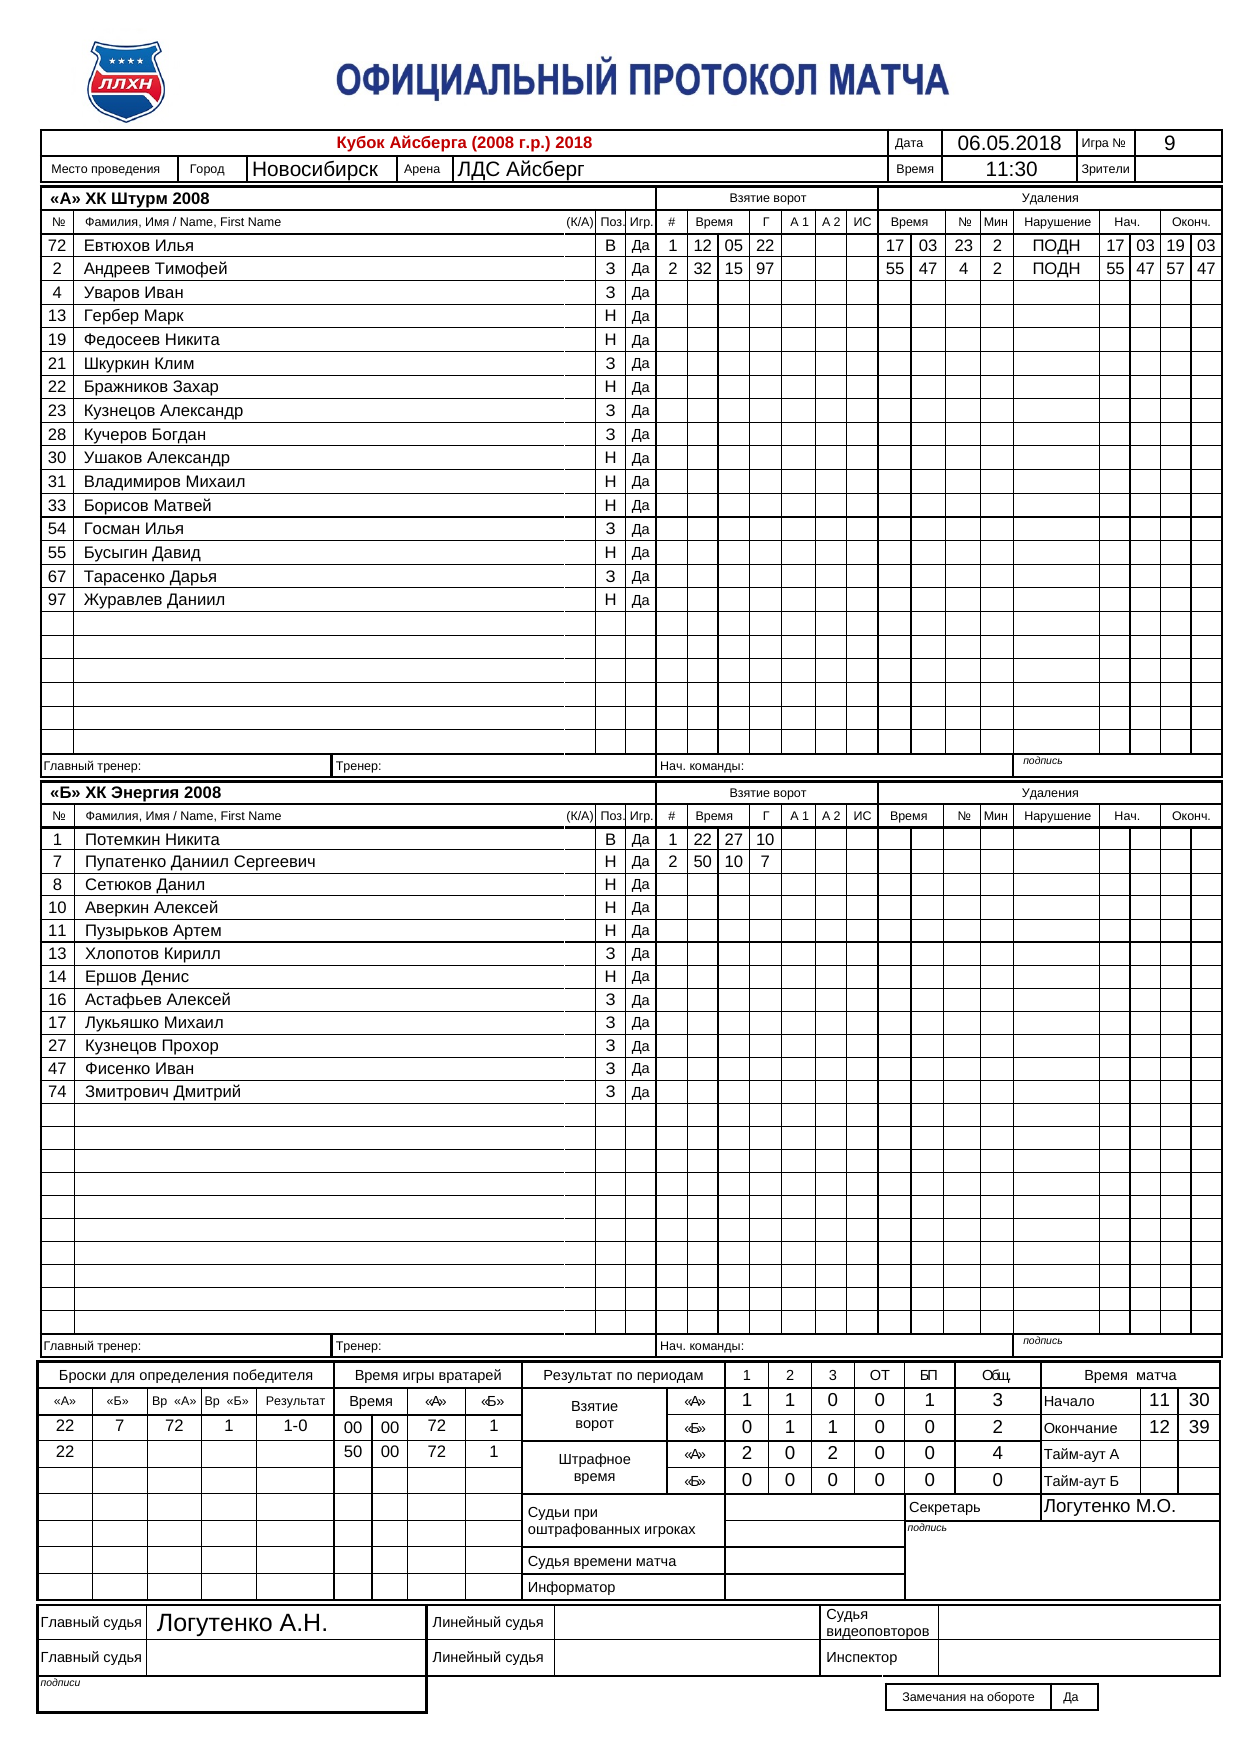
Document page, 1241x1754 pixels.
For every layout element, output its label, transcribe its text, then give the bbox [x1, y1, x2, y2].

table_cell [816, 1196, 846, 1218]
table_cell 1 [466, 1416, 521, 1440]
table_cell [1161, 943, 1190, 964]
table_cell [981, 352, 1013, 374]
table_cell 97 [42, 588, 73, 611]
table_cell 22 [688, 829, 717, 849]
table_cell [879, 1127, 910, 1149]
table_cell [1100, 966, 1129, 987]
table_cell Информатор [523, 1575, 724, 1599]
table_cell Поз. [596, 805, 625, 826]
table_cell «Б» [668, 1468, 724, 1493]
table_cell [1161, 1035, 1190, 1057]
table_cell [565, 874, 595, 895]
table_cell [782, 565, 815, 587]
table_cell 8 [42, 874, 74, 895]
table_cell [657, 470, 687, 493]
table_cell [944, 874, 980, 895]
table_cell 13 [42, 305, 73, 327]
table_cell [782, 305, 815, 327]
table_cell 67 [42, 565, 73, 587]
table_cell [688, 659, 717, 682]
table_cell [847, 829, 877, 849]
table_cell [847, 896, 877, 918]
table_cell [750, 683, 781, 706]
table_cell [75, 1311, 564, 1333]
table_cell [981, 829, 1013, 849]
table_cell [42, 1311, 74, 1333]
table_cell [1192, 966, 1221, 987]
table_cell [912, 1311, 943, 1333]
table_cell [1141, 1468, 1177, 1493]
table_cell [782, 659, 815, 682]
table_cell Ершов Денис [75, 966, 564, 987]
table_cell Да [626, 896, 655, 918]
table_cell [657, 1127, 687, 1149]
table_cell [816, 829, 846, 849]
table_cell [1014, 305, 1099, 327]
table_cell Тайм-аут А [1042, 1441, 1140, 1467]
table_cell [466, 1494, 521, 1520]
table_cell Город [179, 157, 246, 181]
table_cell 72 [42, 235, 73, 256]
table_cell [944, 1219, 980, 1241]
table_cell 47 [42, 1058, 74, 1079]
table_cell Да [626, 446, 655, 469]
table_cell ИС [847, 805, 877, 826]
table_cell [1014, 565, 1099, 587]
table_cell Лукьяшко Михаил [75, 1012, 564, 1033]
table_cell [1192, 376, 1221, 398]
table_cell [782, 1081, 815, 1103]
table_cell [981, 920, 1013, 941]
table_cell [565, 1058, 595, 1079]
table_cell 4 [946, 257, 980, 280]
table_cell [565, 683, 595, 706]
table_cell [782, 829, 815, 849]
table_cell [1161, 305, 1190, 327]
table_cell [1014, 1104, 1099, 1126]
table_cell [946, 399, 980, 422]
table_cell 22 [42, 376, 73, 398]
table_cell [782, 1058, 815, 1079]
table_cell [626, 1311, 655, 1333]
table_cell [912, 1219, 943, 1241]
table_cell [719, 1288, 749, 1310]
table_cell Игр. [626, 211, 655, 233]
table_cell [782, 943, 815, 964]
table_cell 7 [750, 850, 781, 872]
table_cell [565, 328, 595, 351]
table_cell Н [596, 588, 625, 611]
table_cell [750, 281, 781, 303]
table_cell 12 [1141, 1415, 1177, 1440]
table_cell [688, 1196, 717, 1218]
table_cell [981, 659, 1013, 682]
table_cell [912, 281, 945, 303]
table_cell [688, 1173, 717, 1195]
table_cell [879, 829, 910, 849]
table_cell Линейный судья [428, 1640, 554, 1675]
table_cell [657, 730, 687, 753]
table_cell [335, 1574, 371, 1599]
table_header ОТ [855, 1363, 904, 1387]
table_cell [1100, 1104, 1129, 1126]
table_cell [565, 1219, 595, 1241]
table_cell [1014, 423, 1099, 445]
table_cell [782, 920, 815, 941]
table_cell [1161, 730, 1190, 753]
table_cell Да [626, 235, 655, 256]
table_cell [939, 1640, 1219, 1675]
table_cell [1100, 305, 1129, 327]
table_cell [1161, 588, 1190, 611]
table_cell [1192, 518, 1221, 540]
table_cell [565, 1081, 595, 1103]
table_cell «А» [668, 1389, 724, 1413]
table_cell [1100, 588, 1129, 611]
table_cell [596, 612, 625, 634]
table_cell [1161, 1150, 1190, 1172]
table_cell [782, 399, 815, 422]
table_cell [946, 446, 980, 469]
table_cell [879, 896, 910, 918]
table_cell [466, 1574, 521, 1599]
table_cell [750, 1242, 781, 1264]
table_cell [816, 1311, 846, 1333]
table_cell # [657, 211, 687, 233]
table_cell 17 [42, 1012, 74, 1033]
table_cell 33 [42, 494, 73, 516]
table_cell [912, 1196, 943, 1218]
table_cell [596, 730, 625, 753]
table_cell [981, 1127, 1013, 1149]
table_cell [1014, 829, 1099, 849]
table_cell [75, 1242, 564, 1264]
table_cell [148, 1574, 201, 1599]
table_cell А 2 [816, 805, 846, 826]
table_cell 11 [42, 920, 74, 941]
table_cell [981, 1150, 1013, 1172]
table_cell [1014, 636, 1099, 658]
table_cell [257, 1468, 333, 1493]
table_cell [1131, 1012, 1160, 1033]
table_cell [657, 943, 687, 964]
table_cell [1014, 707, 1099, 729]
table_cell [879, 707, 910, 729]
table_cell [1161, 966, 1190, 987]
table_cell 2 [42, 257, 73, 280]
table_cell [879, 1035, 910, 1057]
table_cell [1100, 636, 1129, 658]
table_cell [944, 1288, 980, 1310]
table_cell [912, 352, 945, 374]
table_cell [816, 1012, 846, 1033]
table_cell [1192, 896, 1221, 918]
table_cell «А» [408, 1389, 465, 1413]
table_cell [719, 541, 749, 564]
table_cell [847, 1104, 877, 1126]
table_cell [1192, 707, 1221, 729]
table_cell [1161, 470, 1190, 493]
table_cell [1136, 157, 1221, 181]
table_cell [879, 920, 910, 941]
table_cell [816, 423, 846, 445]
table_cell [719, 707, 749, 729]
table_header Броски для определения победителя [39, 1363, 333, 1387]
table_cell [883, 1677, 1220, 1681]
table_cell [816, 1173, 846, 1195]
table_cell [946, 730, 980, 753]
table_cell [912, 1127, 943, 1149]
table_cell [816, 1150, 846, 1172]
table_cell [1161, 636, 1190, 658]
table_cell [1131, 1058, 1160, 1079]
table_cell Да [626, 281, 655, 303]
table_cell [626, 1288, 655, 1310]
table_cell [719, 1219, 749, 1241]
table_cell [782, 1196, 815, 1218]
table_cell [719, 896, 749, 918]
table_cell [688, 423, 717, 445]
table_cell Н [596, 470, 625, 493]
table_cell [626, 1127, 655, 1149]
table_cell [1192, 352, 1221, 374]
table_cell 23 [946, 235, 980, 256]
table_cell [981, 850, 1013, 872]
table_cell Г [750, 805, 781, 826]
table_cell [750, 541, 781, 564]
table_cell 57 [1161, 257, 1190, 280]
table_cell [148, 1521, 201, 1546]
table_cell [750, 1311, 781, 1333]
table_header Замечания на обороте [887, 1685, 1050, 1709]
table_cell [657, 636, 687, 658]
table_cell [75, 1127, 564, 1149]
table_cell [816, 257, 846, 280]
table_cell [879, 1265, 910, 1287]
table_cell [1100, 470, 1129, 493]
table_cell [1131, 1127, 1160, 1149]
table_cell [1131, 541, 1160, 564]
table_cell [565, 730, 595, 753]
table_cell [782, 1219, 815, 1241]
table_cell [847, 1012, 877, 1033]
table_cell [565, 235, 595, 256]
table_cell [257, 1547, 333, 1573]
table_cell [782, 257, 815, 280]
table_cell [1100, 612, 1129, 634]
table_cell [782, 518, 815, 540]
table_header БП [905, 1363, 954, 1387]
table_cell [750, 1012, 781, 1033]
table_cell [847, 943, 877, 964]
table_cell [657, 1012, 687, 1033]
table_cell [847, 730, 877, 753]
table_cell Журавлев Даниил [74, 588, 564, 611]
table_cell [816, 1242, 846, 1264]
table_cell [719, 281, 749, 303]
table_cell З [596, 1035, 625, 1057]
table_cell [688, 281, 717, 303]
table_cell З [596, 352, 625, 374]
table_cell 0 [812, 1389, 854, 1413]
table_cell Уваров Иван [74, 281, 564, 303]
table_cell [42, 612, 73, 634]
table_cell [782, 636, 815, 658]
table_cell [42, 1288, 74, 1310]
table_cell [946, 376, 980, 398]
table_cell [1100, 328, 1129, 351]
table_cell [847, 235, 877, 256]
table_cell Да [626, 257, 655, 280]
table_cell [719, 470, 749, 493]
table_cell [750, 1058, 781, 1079]
table_cell [1131, 494, 1160, 516]
table_cell Начало [1042, 1389, 1140, 1413]
table_cell [981, 565, 1013, 587]
table_cell [688, 446, 717, 469]
table_cell [657, 565, 687, 587]
table_cell [1014, 1242, 1099, 1264]
table_cell [946, 683, 980, 706]
table_cell Тайм-аут Б [1042, 1468, 1140, 1493]
table_cell 2 [981, 235, 1013, 256]
table_cell [719, 565, 749, 587]
table_cell [816, 1104, 846, 1126]
table_cell [93, 1494, 147, 1520]
table_cell [1192, 874, 1221, 895]
table_cell 0 [812, 1468, 854, 1493]
table_cell [657, 896, 687, 918]
table_cell [816, 1035, 846, 1057]
table_cell Главный тренер: [42, 1335, 330, 1356]
table_cell Окончание [1042, 1415, 1140, 1440]
table_cell 23 [42, 399, 73, 422]
table_cell [946, 305, 980, 327]
table_cell [657, 281, 687, 303]
table_cell [1161, 659, 1190, 682]
table_cell [1131, 1288, 1160, 1310]
table_cell [1131, 1265, 1160, 1287]
table_cell [816, 874, 846, 895]
table_cell 47 [1131, 257, 1160, 280]
table_cell [847, 1150, 877, 1172]
table_cell 0 [769, 1442, 811, 1467]
table_cell Оконч. [1161, 211, 1221, 233]
table_cell З [596, 989, 625, 1011]
table_cell [750, 352, 781, 374]
table_cell [750, 1035, 781, 1057]
table_header 3 [812, 1363, 854, 1387]
table_cell [912, 966, 943, 987]
table_cell [657, 399, 687, 422]
table_cell [626, 707, 655, 729]
table_cell З [596, 1058, 625, 1079]
table_cell 03 [912, 235, 945, 256]
table_cell подписи [39, 1677, 425, 1711]
table_cell Фисенко Иван [75, 1058, 564, 1079]
table_cell 11 [1141, 1389, 1177, 1413]
table_cell [944, 1196, 980, 1218]
table_cell [879, 352, 910, 374]
table_cell 7 [42, 850, 74, 872]
table_cell [912, 829, 943, 849]
table_cell [1014, 352, 1099, 374]
table_cell [912, 659, 945, 682]
table_cell [719, 1081, 749, 1103]
table_cell 10 [42, 896, 74, 918]
table_cell Время [879, 211, 945, 233]
table_cell Да [626, 989, 655, 1011]
table_cell [816, 683, 846, 706]
table_cell [565, 565, 595, 587]
table_cell [782, 1127, 815, 1149]
table_cell [816, 1127, 846, 1149]
table_cell [879, 470, 910, 493]
table_cell Да [626, 305, 655, 327]
table_cell 30 [42, 446, 73, 469]
table_cell [1100, 829, 1129, 849]
table_cell [782, 541, 815, 564]
table_cell [688, 1242, 717, 1264]
table_cell [93, 1441, 147, 1467]
table_cell [1131, 1150, 1160, 1172]
table_cell [688, 588, 717, 611]
table_cell [750, 989, 781, 1011]
table_cell Н [596, 874, 625, 895]
table_cell [1161, 1012, 1190, 1033]
table_cell [626, 1173, 655, 1195]
table_cell [1192, 1104, 1221, 1126]
table_cell Да [626, 565, 655, 587]
table_cell [981, 683, 1013, 706]
table_cell [816, 1288, 846, 1310]
table_cell [912, 541, 945, 564]
table_cell [1192, 1265, 1221, 1287]
table_cell 0 [956, 1468, 1040, 1493]
table_cell [816, 1219, 846, 1241]
table_cell [688, 896, 717, 918]
table_cell [1014, 518, 1099, 540]
table_cell [750, 730, 781, 753]
table_cell [847, 1035, 877, 1057]
table_cell [981, 612, 1013, 634]
table_cell [726, 1521, 904, 1546]
table_cell [981, 707, 1013, 729]
table_cell [944, 1058, 980, 1079]
table_cell [202, 1574, 256, 1599]
table_cell [657, 518, 687, 540]
table_cell [847, 874, 877, 895]
table_cell [1100, 1265, 1129, 1287]
table_cell [42, 636, 73, 658]
table_cell Нач. [1100, 211, 1160, 233]
table_cell подпись [906, 1522, 1219, 1599]
table_cell [565, 281, 595, 303]
table_cell [946, 423, 980, 445]
table_cell [1161, 328, 1190, 351]
table_cell [946, 588, 980, 611]
table_cell [912, 588, 945, 611]
table_cell [1161, 850, 1190, 872]
table_cell [912, 1104, 943, 1126]
table_cell [719, 612, 749, 634]
table_cell [847, 1288, 877, 1310]
table_cell [596, 659, 625, 682]
table_cell [39, 1521, 92, 1546]
table_cell [1192, 730, 1221, 753]
table_cell 1 [769, 1389, 811, 1413]
table_cell [1014, 659, 1099, 682]
table_cell 7 [93, 1416, 147, 1440]
table_cell [93, 1521, 147, 1546]
table_cell [1192, 541, 1221, 564]
table_cell [879, 943, 910, 964]
table_cell [75, 1265, 564, 1287]
table_header Общ. [956, 1363, 1040, 1387]
table_cell Игр. [626, 805, 655, 826]
table_cell [847, 1196, 877, 1218]
table_cell [981, 518, 1013, 540]
table_cell [1131, 376, 1160, 398]
table_cell 3 [956, 1389, 1040, 1413]
table_cell [565, 920, 595, 941]
table_cell Н [596, 305, 625, 327]
table_cell [879, 966, 910, 987]
table_cell [782, 494, 815, 516]
table_cell [1161, 920, 1190, 941]
table_cell [688, 989, 717, 1011]
table_cell Ушаков Александр [74, 446, 564, 469]
table_cell [1161, 541, 1190, 564]
table_cell Да [626, 943, 655, 964]
table_cell Н [596, 446, 625, 469]
table_cell [879, 541, 910, 564]
table_header «А» ХК Штурм 2008 [42, 188, 655, 209]
table_cell [946, 352, 980, 374]
table_cell [981, 541, 1013, 564]
table_cell [719, 494, 749, 516]
table_cell [847, 257, 877, 280]
table_cell Н [596, 966, 625, 987]
table_cell Главный тренер: [42, 755, 330, 776]
table_cell 00 [335, 1416, 371, 1440]
table_cell [719, 1058, 749, 1079]
table_cell 1 [42, 829, 74, 849]
table_cell Шкуркин Клим [74, 352, 564, 374]
table_cell [626, 612, 655, 634]
table_cell [750, 399, 781, 422]
table_cell [1131, 399, 1160, 422]
table_cell [879, 636, 910, 658]
table_cell [981, 305, 1013, 327]
table_cell [1100, 1219, 1129, 1241]
table_cell [782, 1035, 815, 1057]
table_cell [565, 850, 595, 872]
table_cell [1100, 920, 1129, 941]
table_cell [1131, 874, 1160, 895]
table_cell ИС [847, 211, 877, 233]
table_cell [1014, 1311, 1099, 1333]
table_cell [879, 1150, 910, 1172]
table_cell [912, 399, 945, 422]
table_cell 2 [956, 1415, 1040, 1440]
table_cell [1131, 565, 1160, 587]
table_cell [1100, 376, 1129, 398]
table_cell Оконч. [1161, 805, 1221, 826]
table_cell [750, 494, 781, 516]
table_cell 1 [769, 1415, 811, 1440]
table_cell [879, 1081, 910, 1103]
table_cell Главный судья [39, 1606, 146, 1639]
table_cell [1014, 612, 1099, 634]
table_cell Г [750, 211, 781, 233]
table_cell [981, 494, 1013, 516]
table_cell [1100, 1058, 1129, 1079]
table_cell [688, 399, 717, 422]
table_cell Нарушение [1014, 211, 1099, 233]
table_cell [946, 707, 980, 729]
table_cell З [596, 1012, 625, 1033]
table_cell [565, 636, 595, 658]
table_cell 00 [373, 1416, 407, 1440]
table_cell [1014, 1265, 1099, 1287]
table_cell [847, 1265, 877, 1287]
table_cell [74, 636, 564, 658]
table_cell 72 [408, 1416, 465, 1440]
table_cell Пузырьков Артем [75, 920, 564, 941]
table_cell [750, 1150, 781, 1172]
table_cell [816, 1058, 846, 1079]
table_cell [912, 636, 945, 658]
table_cell [373, 1521, 407, 1546]
table_cell [719, 636, 749, 658]
table_cell [565, 707, 595, 729]
table_cell [1192, 565, 1221, 587]
table_cell [879, 1242, 910, 1264]
table_cell [93, 1547, 147, 1573]
table_cell [719, 376, 749, 398]
table_cell [719, 659, 749, 682]
table_cell [782, 1104, 815, 1126]
table_cell [719, 305, 749, 327]
table_cell [879, 494, 910, 516]
table_cell [42, 1150, 74, 1172]
table_cell Главный судья [39, 1640, 146, 1675]
table_cell [657, 1265, 687, 1287]
table_header 2 [769, 1363, 811, 1387]
table_cell [408, 1521, 465, 1546]
table_cell [981, 470, 1013, 493]
table_cell [1100, 1012, 1129, 1033]
table_cell [1131, 1081, 1160, 1103]
table_cell [1192, 850, 1221, 872]
table_cell [816, 470, 846, 493]
table_cell [1192, 1311, 1221, 1333]
table_cell [565, 588, 595, 611]
table_cell Время [335, 1389, 407, 1413]
table_cell 72 [408, 1441, 465, 1467]
table_cell [847, 966, 877, 987]
table_cell [944, 1035, 980, 1057]
table_cell [879, 588, 910, 611]
table_cell [1192, 989, 1221, 1011]
table_cell подпись [1014, 1335, 1221, 1356]
table_cell [981, 399, 1013, 422]
table_cell [688, 943, 717, 964]
table_cell [981, 1104, 1013, 1126]
table_cell [750, 470, 781, 493]
table_cell [719, 989, 749, 1011]
table_cell [1131, 896, 1160, 918]
table_cell [565, 966, 595, 987]
table_cell 10 [750, 829, 781, 849]
table_cell З [596, 423, 625, 445]
table_cell [74, 612, 564, 634]
table_cell [750, 305, 781, 327]
table_cell Аверкин Алексей [75, 896, 564, 918]
table_cell [944, 1012, 980, 1033]
table_cell 0 [905, 1415, 954, 1440]
table_cell Да [626, 399, 655, 422]
table_cell [1161, 707, 1190, 729]
table_cell [1161, 1127, 1190, 1149]
table_cell [879, 518, 910, 540]
table_cell [373, 1468, 407, 1493]
table_cell 1-0 [257, 1416, 333, 1440]
table_cell [657, 1150, 687, 1172]
table_cell [565, 257, 595, 280]
table_cell [428, 1677, 882, 1711]
table_cell [42, 683, 73, 706]
table_cell [1131, 1242, 1160, 1264]
table_cell [912, 565, 945, 587]
table_cell [75, 1173, 564, 1195]
table_cell Гербер Марк [74, 305, 564, 327]
table_cell [750, 1196, 781, 1218]
table_cell [946, 470, 980, 493]
table_cell 10 [719, 850, 749, 872]
table_cell 14 [42, 966, 74, 987]
table_cell [750, 518, 781, 540]
table_cell Н [596, 494, 625, 516]
table_cell [657, 1288, 687, 1310]
table_cell 22 [750, 235, 781, 256]
table_cell [565, 446, 595, 469]
table_cell [596, 683, 625, 706]
table_cell [912, 518, 945, 540]
table_cell [657, 874, 687, 895]
table_cell Н [596, 920, 625, 941]
table_cell [879, 1104, 910, 1126]
table_cell [1100, 541, 1129, 564]
table_cell [1100, 1127, 1129, 1149]
table_cell [565, 399, 595, 422]
table_cell А 1 [782, 211, 815, 233]
table_cell [1014, 943, 1099, 964]
table_cell [688, 966, 717, 987]
table_cell [596, 1196, 625, 1218]
table_cell Владимиров Михаил [74, 470, 564, 493]
table_cell Андреев Тимофей [74, 257, 564, 280]
table_cell [1161, 1242, 1190, 1264]
table_cell [847, 707, 877, 729]
table_cell Фамилия, Имя / Name, First Name [75, 805, 565, 826]
table_cell [879, 281, 910, 303]
table_cell [39, 1468, 92, 1493]
table_cell [1192, 829, 1221, 849]
table_cell [912, 943, 943, 964]
table_header Время игры вратарей [335, 1363, 521, 1387]
table_cell [1100, 1196, 1129, 1218]
table_cell З [596, 1081, 625, 1103]
table_cell [148, 1468, 201, 1493]
table_cell 00 [373, 1441, 407, 1467]
table_cell [847, 1058, 877, 1079]
table_cell [847, 446, 877, 469]
table_cell [1161, 423, 1190, 445]
table_header Кубок Айсберга (2008 г.р.) 2018 [42, 131, 887, 155]
table_cell Время [688, 211, 749, 233]
table_cell [1100, 989, 1129, 1011]
table_cell [719, 874, 749, 895]
table_cell [1099, 1682, 1220, 1711]
table_header Взятие ворот [657, 783, 877, 803]
table_cell [1131, 683, 1160, 706]
table_cell [879, 565, 910, 587]
table_cell [816, 920, 846, 941]
table_cell 13 [42, 943, 74, 964]
table_cell [816, 376, 846, 398]
table_cell 55 [42, 541, 73, 564]
table_cell [657, 707, 687, 729]
table_cell [912, 1173, 943, 1195]
table_cell [750, 966, 781, 987]
table_cell [1131, 281, 1160, 303]
table_cell [981, 1265, 1013, 1287]
table_cell [657, 328, 687, 351]
table_cell [1014, 446, 1099, 469]
table_cell 05 [719, 235, 749, 256]
table_cell [946, 518, 980, 540]
table_cell [782, 1012, 815, 1033]
table_cell Борисов Матвей [74, 494, 564, 516]
table_cell Сетюков Данил [75, 874, 564, 895]
table_cell [750, 1219, 781, 1241]
table_cell [565, 1035, 595, 1057]
table_cell [75, 1219, 564, 1241]
table_cell 30 [1179, 1389, 1219, 1413]
table_cell [1100, 1081, 1129, 1103]
table_cell [782, 470, 815, 493]
table_cell [981, 636, 1013, 658]
table_cell [944, 1265, 980, 1287]
table_cell [981, 1035, 1013, 1057]
table_cell [847, 470, 877, 493]
table_cell [565, 943, 595, 964]
table_cell [816, 518, 846, 540]
table_cell [879, 1173, 910, 1195]
table_cell [782, 446, 815, 469]
table_cell Арена [398, 157, 452, 181]
table_cell [1192, 1196, 1221, 1218]
table_cell [596, 1265, 625, 1287]
table_cell [1014, 989, 1099, 1011]
table_cell [42, 1127, 74, 1149]
table_cell [596, 1242, 625, 1264]
table_cell [202, 1468, 256, 1493]
table_cell [688, 1150, 717, 1172]
table_cell [750, 423, 781, 445]
table_cell [1161, 494, 1190, 516]
table_cell [657, 989, 687, 1011]
table_cell [1131, 446, 1160, 469]
table_cell [257, 1494, 333, 1520]
table_cell [1192, 612, 1221, 634]
table_cell [42, 707, 73, 729]
table_cell (К/А) [565, 211, 595, 233]
table_cell [847, 305, 877, 327]
table_cell № [42, 211, 73, 233]
table_cell [719, 588, 749, 611]
table_cell [946, 659, 980, 682]
table_cell [373, 1574, 407, 1599]
table_cell [257, 1574, 333, 1599]
table_header «Б» ХК Энергия 2008 [42, 783, 655, 803]
table_cell [335, 1521, 371, 1546]
table_cell [719, 1196, 749, 1218]
table_cell [1161, 896, 1190, 918]
table_cell [782, 1265, 815, 1287]
table_cell [879, 989, 910, 1011]
table_header 9 [1136, 131, 1221, 155]
table_cell Да [626, 423, 655, 445]
table_cell [782, 423, 815, 445]
table_cell [1161, 1058, 1190, 1079]
table_cell [565, 1104, 595, 1126]
table_cell [782, 683, 815, 706]
table_cell [688, 328, 717, 351]
table_cell З [596, 943, 625, 964]
table_cell 0 [855, 1415, 904, 1440]
table_cell [879, 446, 910, 469]
table_cell [719, 423, 749, 445]
table_cell [657, 920, 687, 941]
table_cell [981, 896, 1013, 918]
table_cell А 1 [782, 805, 815, 826]
table_cell [981, 730, 1013, 753]
table_cell [408, 1547, 465, 1573]
table_cell 32 [688, 257, 717, 280]
table_cell [74, 659, 564, 682]
table_cell [879, 1196, 910, 1218]
table_cell [1192, 1058, 1221, 1079]
table_cell «Б » [466, 1389, 521, 1413]
table_cell З [596, 257, 625, 280]
table_cell [1161, 1081, 1190, 1103]
table_cell [626, 1150, 655, 1172]
table_cell 0 [905, 1468, 954, 1493]
table_cell [847, 494, 877, 516]
table_cell [1131, 707, 1160, 729]
table_cell 0 [855, 1468, 904, 1493]
table_cell [657, 423, 687, 445]
table_cell [1100, 399, 1129, 422]
table_cell «А» [668, 1442, 724, 1467]
table_cell Тренер: [333, 755, 655, 776]
table_cell [782, 730, 815, 753]
table_cell [719, 1035, 749, 1057]
table_cell [148, 1441, 201, 1467]
table_cell [847, 659, 877, 682]
table_cell [466, 1468, 521, 1493]
table_cell [719, 446, 749, 469]
table_cell [719, 683, 749, 706]
table_cell [596, 1150, 625, 1172]
table_cell Н [596, 896, 625, 918]
table_cell [912, 920, 943, 941]
table_cell [879, 874, 910, 895]
table_cell [1131, 1219, 1160, 1241]
table_cell [1161, 565, 1190, 587]
table_cell [879, 1058, 910, 1079]
table_cell [750, 565, 781, 587]
table_cell [912, 707, 945, 729]
table_cell [335, 1494, 371, 1520]
table_cell Новосибирск [248, 157, 396, 181]
table_cell [565, 1288, 595, 1310]
table_cell [657, 1311, 687, 1333]
table_cell [688, 1219, 717, 1241]
table_cell [719, 1242, 749, 1264]
table_cell [912, 470, 945, 493]
table_cell [782, 612, 815, 634]
table_cell [912, 494, 945, 516]
table_cell 50 [335, 1441, 371, 1467]
table_cell Вр «Б» [202, 1389, 256, 1413]
table_cell [944, 1081, 980, 1103]
table_cell Да [626, 328, 655, 351]
table_cell [1131, 636, 1160, 658]
table_cell [1131, 659, 1160, 682]
table_cell Мин [981, 805, 1013, 826]
table_cell Потемкин Никита [75, 829, 564, 849]
table_cell [148, 1494, 201, 1520]
table_cell 28 [42, 423, 73, 445]
table_cell [1014, 1012, 1099, 1033]
table_cell А 2 [816, 211, 846, 233]
table_cell [912, 989, 943, 1011]
table_cell [912, 1035, 943, 1057]
table_cell [93, 1574, 147, 1599]
table_cell [555, 1640, 819, 1675]
table_cell [1100, 659, 1129, 682]
table_cell [1100, 896, 1129, 918]
table_cell [816, 565, 846, 587]
table_cell [657, 1058, 687, 1079]
table_cell ПОДН [1014, 235, 1099, 256]
table_cell [726, 1548, 904, 1573]
table_cell [981, 423, 1013, 445]
table_cell [1131, 423, 1160, 445]
table_cell [719, 352, 749, 374]
table_cell [1014, 1196, 1099, 1218]
table_cell [688, 1035, 717, 1057]
table_cell [719, 399, 749, 422]
table_cell [750, 612, 781, 634]
table_cell [74, 683, 564, 706]
table_cell [944, 1127, 980, 1149]
table_cell [782, 850, 815, 872]
table_cell [1161, 376, 1190, 398]
table_cell [981, 281, 1013, 303]
table_cell [565, 305, 595, 327]
table_cell 31 [42, 470, 73, 493]
table_cell [147, 1640, 425, 1675]
table_cell [596, 636, 625, 658]
table_cell [816, 1081, 846, 1103]
table_cell Время [889, 157, 941, 181]
table_cell Пупатенко Даниил Сергеевич [75, 850, 564, 872]
table_cell [1014, 470, 1099, 493]
table_cell [688, 1265, 717, 1287]
table_cell [1014, 1081, 1099, 1103]
table_cell [1192, 588, 1221, 611]
table_cell [1179, 1468, 1219, 1493]
table_cell [782, 1242, 815, 1264]
table_cell [555, 1606, 819, 1639]
table_cell [657, 1104, 687, 1126]
table_cell Линейный судья [428, 1606, 554, 1639]
table_cell 21 [42, 352, 73, 374]
table_cell [726, 1575, 904, 1599]
table_cell [1161, 989, 1190, 1011]
table_cell [1192, 1242, 1221, 1264]
table_cell 2 [657, 850, 687, 872]
table_cell [1141, 1441, 1177, 1467]
table_cell [879, 423, 910, 445]
table_cell 03 [1131, 235, 1160, 256]
table_cell 0 [855, 1389, 904, 1413]
table_cell [944, 850, 980, 872]
table_cell [657, 966, 687, 987]
table_cell 72 [148, 1416, 201, 1440]
table_cell [657, 1196, 687, 1218]
table_cell Госман Илья [74, 518, 564, 540]
table_cell [1192, 920, 1221, 941]
table_cell [1100, 1288, 1129, 1310]
table_cell [75, 1150, 564, 1172]
table_cell [626, 659, 655, 682]
table_cell [816, 1265, 846, 1287]
table_header Время матча [1042, 1363, 1219, 1387]
table_cell [944, 1311, 980, 1333]
table_cell [75, 1104, 564, 1126]
table_cell [847, 683, 877, 706]
table_cell [1161, 1104, 1190, 1126]
table_cell [1161, 1288, 1190, 1310]
table_cell [816, 636, 846, 658]
table_cell [719, 1127, 749, 1149]
table_cell [847, 588, 877, 611]
table_cell Да [626, 874, 655, 895]
table_cell [75, 1288, 564, 1310]
table_cell [1192, 470, 1221, 493]
table_cell Логутенко А.Н. [147, 1606, 425, 1639]
table_cell Да [626, 494, 655, 516]
table_cell [688, 920, 717, 941]
table_cell № [944, 805, 980, 826]
table_cell [879, 683, 910, 706]
table_cell [1192, 943, 1221, 964]
table_cell 1 [202, 1416, 256, 1440]
table_cell [1161, 281, 1190, 303]
table_cell [847, 850, 877, 872]
table_cell Судья видеоповторов [821, 1606, 938, 1639]
table_cell [981, 1012, 1013, 1033]
table_cell [408, 1494, 465, 1520]
table_cell Бражников Захар [74, 376, 564, 398]
table_cell [847, 989, 877, 1011]
table_cell [1131, 470, 1160, 493]
table_cell [565, 1150, 595, 1172]
table_cell [912, 874, 943, 895]
table_cell [1014, 376, 1099, 398]
table_cell [74, 707, 564, 729]
table_cell [944, 896, 980, 918]
table_cell [257, 1441, 333, 1467]
table_cell [782, 328, 815, 351]
table_cell Хлопотов Кирилл [75, 943, 564, 964]
table_cell [1192, 636, 1221, 658]
table_cell [750, 874, 781, 895]
table_cell Да [626, 376, 655, 398]
table_cell [912, 305, 945, 327]
table_cell [847, 1127, 877, 1149]
table_cell [688, 874, 717, 895]
table_cell [782, 376, 815, 398]
table_cell Да [626, 1035, 655, 1057]
table_cell Место проведения [42, 157, 177, 181]
table_cell [1014, 1219, 1099, 1241]
table_cell 2 [726, 1442, 768, 1467]
table_cell [782, 1173, 815, 1195]
table_cell Да [626, 920, 655, 941]
table_cell [1100, 850, 1129, 872]
table_cell № [946, 211, 980, 233]
table_cell 0 [726, 1415, 768, 1440]
table_cell 03 [1192, 235, 1221, 256]
table_cell 0 [905, 1442, 954, 1467]
table_cell [1100, 707, 1129, 729]
table_header 06.05.2018 [943, 131, 1076, 155]
table_cell Да [626, 1012, 655, 1033]
table_cell [847, 541, 877, 564]
table_cell [657, 446, 687, 469]
table_cell [688, 352, 717, 374]
table_cell [879, 850, 910, 872]
table_cell подпись [1014, 755, 1221, 776]
table_cell [750, 1173, 781, 1195]
table_cell [626, 1196, 655, 1218]
table_cell [657, 612, 687, 634]
table_cell Тарасенко Дарья [74, 565, 564, 587]
table_cell [1100, 565, 1129, 587]
table_cell [847, 1173, 877, 1195]
table_cell 55 [1100, 257, 1129, 280]
table_cell [782, 281, 815, 303]
table_cell Штрафное время [523, 1442, 666, 1493]
table_cell [750, 896, 781, 918]
table_cell [1100, 446, 1129, 469]
table_cell [335, 1468, 371, 1493]
table_cell [879, 376, 910, 398]
table_cell [39, 1547, 92, 1573]
table_cell [1161, 399, 1190, 422]
table_cell [750, 1288, 781, 1310]
table_cell [1014, 281, 1099, 303]
table_cell [1192, 328, 1221, 351]
table_cell [1131, 1173, 1160, 1195]
table_cell [719, 518, 749, 540]
table_cell 1 [812, 1415, 854, 1440]
table_cell «Б» [93, 1389, 147, 1413]
table_cell [657, 352, 687, 374]
table_cell [719, 1150, 749, 1172]
table_cell [1014, 874, 1099, 895]
table_cell Евтюхов Илья [74, 235, 564, 256]
table_cell В [596, 235, 625, 256]
table_cell [981, 1242, 1013, 1264]
table_cell [688, 612, 717, 634]
table_cell [565, 896, 595, 918]
table_cell 1 [657, 235, 687, 256]
table_cell Результат [257, 1389, 333, 1413]
table_cell [1014, 399, 1099, 422]
table_cell [847, 423, 877, 445]
table_cell [816, 659, 846, 682]
table_cell Н [596, 328, 625, 351]
table_cell [816, 989, 846, 1011]
table_cell [596, 1219, 625, 1241]
table_cell 11:30 [943, 157, 1076, 181]
table_cell [1192, 305, 1221, 327]
table_cell [750, 1265, 781, 1287]
table_cell [657, 541, 687, 564]
table_cell [596, 707, 625, 729]
table_cell 55 [879, 257, 910, 280]
table_cell [912, 1058, 943, 1079]
table_cell З [596, 281, 625, 303]
table_cell [1131, 328, 1160, 351]
table_cell [408, 1468, 465, 1493]
table_cell ПОДН [1014, 257, 1099, 280]
table_cell 27 [42, 1035, 74, 1057]
table_cell Н [596, 541, 625, 564]
table_cell 4 [42, 281, 73, 303]
table_cell 4 [956, 1442, 1040, 1467]
table_cell [657, 683, 687, 706]
table_cell Н [596, 850, 625, 872]
table_cell [946, 281, 980, 303]
table_cell [782, 989, 815, 1011]
table_cell [782, 588, 815, 611]
table_cell [688, 1058, 717, 1079]
table_cell [39, 1574, 92, 1599]
table_cell [1131, 588, 1160, 611]
table_cell [879, 1012, 910, 1033]
table_cell [912, 1012, 943, 1033]
table_cell [596, 1104, 625, 1126]
table_cell [1014, 1173, 1099, 1195]
table_cell [912, 1288, 943, 1310]
table_cell [981, 588, 1013, 611]
table_cell [74, 730, 564, 753]
table_header Удаления [879, 783, 1221, 803]
table_cell [1192, 423, 1221, 445]
table_cell [816, 707, 846, 729]
table_cell [688, 1288, 717, 1310]
table_cell [816, 943, 846, 964]
table_cell [816, 352, 846, 374]
table_cell [981, 1288, 1013, 1310]
table_cell Нач. команды: [657, 755, 1012, 776]
table_cell [1161, 874, 1190, 895]
table_cell [565, 541, 595, 564]
table_cell 39 [1179, 1415, 1219, 1440]
table_cell [565, 1242, 595, 1264]
table_cell [847, 399, 877, 422]
table_cell [1131, 612, 1160, 634]
table_cell 12 [688, 235, 717, 256]
table_cell [565, 494, 595, 516]
table_cell Секретарь [906, 1495, 1040, 1520]
table_cell [847, 1081, 877, 1103]
table_cell [373, 1494, 407, 1520]
table_cell [1014, 494, 1099, 516]
table_cell 1 [905, 1389, 954, 1413]
table_cell [1131, 920, 1160, 941]
table_header 1 [726, 1363, 768, 1387]
table_cell [816, 235, 846, 256]
table_cell [1131, 1035, 1160, 1057]
table_cell [1014, 896, 1099, 918]
table_cell [1131, 966, 1160, 987]
table_cell 19 [42, 328, 73, 351]
table_cell Взятие ворот [523, 1389, 666, 1440]
table_cell [565, 829, 595, 849]
table_cell [1161, 829, 1190, 849]
table_cell (К/А) [565, 805, 595, 826]
table_cell [596, 1127, 625, 1149]
table_cell [1131, 1196, 1160, 1218]
table_cell [816, 399, 846, 422]
table_cell [596, 1173, 625, 1195]
table_cell [944, 829, 980, 849]
table_cell [596, 1288, 625, 1310]
table_cell [946, 541, 980, 564]
table_cell [657, 494, 687, 516]
table_cell [719, 943, 749, 964]
table_cell 0 [726, 1468, 768, 1493]
table_cell [42, 1219, 74, 1241]
table_cell [1161, 352, 1190, 374]
table_header Результат по периодам [523, 1363, 724, 1387]
table_cell [1014, 850, 1099, 872]
table_cell [847, 1219, 877, 1241]
table_cell [816, 588, 846, 611]
table_cell [1161, 1196, 1190, 1218]
table_cell [688, 305, 717, 327]
table_cell «Б» [668, 1415, 724, 1440]
table_cell Судья времени матча [523, 1548, 724, 1573]
picture [5, 28, 1179, 129]
table_cell Да [626, 850, 655, 872]
table_cell [944, 943, 980, 964]
table_cell [847, 636, 877, 658]
table_cell [688, 541, 717, 564]
table_cell [657, 305, 687, 327]
table_cell [626, 1265, 655, 1287]
table_cell [719, 1104, 749, 1126]
table_cell [816, 281, 846, 303]
table_cell [981, 1173, 1013, 1195]
table_cell [1100, 730, 1129, 753]
table_cell [466, 1547, 521, 1573]
table_cell [466, 1521, 521, 1546]
table_cell З [596, 565, 625, 587]
table_cell [981, 943, 1013, 964]
table_cell [657, 1219, 687, 1241]
table_cell [42, 1104, 74, 1126]
table_cell [847, 565, 877, 587]
table_cell [1192, 1035, 1221, 1057]
table_cell 1 [657, 829, 687, 849]
table_cell [782, 707, 815, 729]
table_cell Время [688, 805, 749, 826]
table_cell 17 [1100, 235, 1129, 256]
table_cell [847, 328, 877, 351]
table_cell [1161, 518, 1190, 540]
table_cell [912, 1242, 943, 1264]
table_cell [1192, 399, 1221, 422]
table_cell 0 [769, 1468, 811, 1493]
table_cell [1192, 683, 1221, 706]
table_cell [39, 1494, 92, 1520]
table_cell ЛДС Айсберг [454, 157, 887, 181]
table_cell Да [626, 1081, 655, 1103]
table_cell [816, 966, 846, 987]
table_cell [981, 1058, 1013, 1079]
table_cell [1014, 588, 1099, 611]
table_cell Да [626, 518, 655, 540]
table_cell [1161, 612, 1190, 634]
table_cell [719, 1173, 749, 1195]
table_cell [750, 446, 781, 469]
table_cell 1 [466, 1441, 521, 1467]
table_cell [565, 423, 595, 445]
table_cell [657, 376, 687, 398]
table_cell [1192, 1150, 1221, 1172]
table_cell [1192, 1288, 1221, 1310]
table_cell [750, 588, 781, 611]
table_cell [816, 541, 846, 564]
table_cell [816, 446, 846, 469]
table_cell «А» [39, 1389, 92, 1413]
table_cell [257, 1521, 333, 1546]
table_cell [1131, 943, 1160, 964]
table_cell [626, 683, 655, 706]
table_cell [1179, 1441, 1219, 1467]
table_cell [1100, 1173, 1129, 1195]
table_cell [912, 1265, 943, 1287]
table_cell [688, 518, 717, 540]
table_cell Астафьев Алексей [75, 989, 564, 1011]
table_cell [944, 989, 980, 1011]
table_cell З [596, 518, 625, 540]
table_cell [1161, 446, 1190, 469]
table_cell [1014, 1127, 1099, 1149]
table_cell [1014, 1058, 1099, 1079]
table_cell [688, 1081, 717, 1103]
table_cell [912, 1081, 943, 1103]
table_cell [1131, 730, 1160, 753]
table_cell 2 [981, 257, 1013, 280]
table_cell [750, 707, 781, 729]
table_cell Время [879, 805, 943, 826]
table_cell 0 [855, 1442, 904, 1467]
table_cell В [596, 829, 625, 849]
table_cell 74 [42, 1081, 74, 1103]
table_cell [688, 730, 717, 753]
table_cell Да [626, 352, 655, 374]
table_header Да [1052, 1685, 1097, 1709]
table_cell [565, 376, 595, 398]
table_cell [1131, 352, 1160, 374]
table_cell Поз. [596, 211, 625, 233]
table_cell [719, 966, 749, 987]
table_cell [565, 518, 595, 540]
table_cell [1100, 1150, 1129, 1172]
table_cell [879, 1288, 910, 1310]
table_cell [782, 1311, 815, 1333]
table_cell [912, 612, 945, 634]
table_cell [750, 1081, 781, 1103]
table_cell [596, 1311, 625, 1333]
table_cell [657, 659, 687, 682]
table_cell [847, 376, 877, 398]
table_cell № [42, 805, 74, 826]
table_cell [565, 989, 595, 1011]
table_cell [946, 612, 980, 634]
table_header Игра № [1078, 131, 1134, 155]
table_cell Фамилия, Имя / Name, First Name [74, 211, 565, 233]
table_cell [719, 1265, 749, 1287]
table_cell [565, 470, 595, 493]
table_cell [750, 1127, 781, 1149]
table_cell [719, 730, 749, 753]
table_cell [1131, 518, 1160, 540]
table_cell [1161, 1219, 1190, 1241]
table_cell [1100, 494, 1129, 516]
table_cell [981, 989, 1013, 1011]
table_cell [202, 1547, 256, 1573]
table_cell [1014, 1035, 1099, 1057]
table_cell [688, 1311, 717, 1333]
table_cell [688, 565, 717, 587]
table_cell 2 [812, 1442, 854, 1467]
table_cell [688, 1012, 717, 1033]
table_cell Да [626, 1058, 655, 1079]
table_cell [981, 874, 1013, 895]
table_cell [946, 328, 980, 351]
table_cell [42, 1173, 74, 1195]
table_cell Нач. команды: [657, 1335, 1012, 1356]
table_cell # [657, 805, 687, 826]
table_cell [750, 943, 781, 964]
table_cell 54 [42, 518, 73, 540]
table_cell [565, 1127, 595, 1149]
table_cell [912, 328, 945, 351]
table_cell [782, 1288, 815, 1310]
table_cell [42, 659, 73, 682]
table_cell [42, 1196, 74, 1218]
table_cell [565, 1196, 595, 1218]
table_cell 50 [688, 850, 717, 872]
table_cell [719, 1012, 749, 1033]
table_cell [565, 1012, 595, 1033]
table_cell [944, 966, 980, 987]
table_cell Да [626, 470, 655, 493]
table_cell [782, 966, 815, 987]
table_cell [202, 1441, 256, 1467]
table_cell [879, 328, 910, 351]
table_cell [944, 1242, 980, 1264]
table_cell Да [626, 541, 655, 564]
table_cell [657, 1173, 687, 1195]
table_cell [626, 730, 655, 753]
table_cell [981, 1219, 1013, 1241]
table_cell [202, 1494, 256, 1520]
table_cell [688, 707, 717, 729]
table_cell Федосеев Никита [74, 328, 564, 351]
table_cell 15 [719, 257, 749, 280]
table_cell [879, 612, 910, 634]
table_cell [626, 636, 655, 658]
table_cell [912, 376, 945, 398]
table_cell [626, 1219, 655, 1241]
table_cell [408, 1574, 465, 1599]
table_cell [657, 588, 687, 611]
table_cell [565, 659, 595, 682]
table_cell [1192, 659, 1221, 682]
table_cell [750, 659, 781, 682]
table_cell [1100, 943, 1129, 964]
table_cell [565, 1265, 595, 1287]
table_cell Кучеров Богдан [74, 423, 564, 445]
table_cell [1131, 1104, 1160, 1126]
table_cell 17 [879, 235, 910, 256]
table_cell [1014, 541, 1099, 564]
table_cell [981, 1196, 1013, 1218]
table_cell [944, 1104, 980, 1126]
table_cell [1100, 1311, 1129, 1333]
table_cell [626, 1242, 655, 1264]
table_cell Змитрович Дмитрий [75, 1081, 564, 1103]
table_cell [42, 1265, 74, 1287]
table_cell [946, 636, 980, 658]
table_cell [981, 966, 1013, 987]
table_cell Нач. [1100, 805, 1160, 826]
table_cell [565, 1173, 595, 1195]
table_cell [726, 1495, 904, 1520]
table_cell [719, 920, 749, 941]
table_cell [816, 896, 846, 918]
table_cell [657, 1035, 687, 1057]
table_cell [565, 352, 595, 374]
table_cell [946, 494, 980, 516]
table_cell [816, 494, 846, 516]
table_cell [1192, 1012, 1221, 1033]
table_cell [944, 1150, 980, 1172]
table_cell Кузнецов Александр [74, 399, 564, 422]
table_cell [750, 636, 781, 658]
table_cell [42, 1242, 74, 1264]
table_cell Нарушение [1014, 805, 1099, 826]
table_cell [688, 636, 717, 658]
table_cell [42, 730, 73, 753]
table_cell [750, 376, 781, 398]
table_cell [1100, 683, 1129, 706]
table_cell 97 [750, 257, 781, 280]
table_cell [912, 683, 945, 706]
table_cell [657, 1242, 687, 1264]
table_cell [782, 352, 815, 374]
table_cell 22 [39, 1441, 92, 1467]
table_cell 19 [1161, 235, 1190, 256]
table_cell [1014, 966, 1099, 987]
table_cell [782, 896, 815, 918]
table_cell [847, 352, 877, 374]
table_cell [1192, 281, 1221, 303]
table_cell [816, 730, 846, 753]
table_cell [202, 1521, 256, 1546]
table_cell [816, 612, 846, 634]
table_cell [373, 1547, 407, 1573]
table_cell [1131, 1311, 1160, 1333]
table_cell [879, 659, 910, 682]
table_cell [1014, 1288, 1099, 1310]
table_cell [1192, 1127, 1221, 1149]
table_cell [688, 376, 717, 398]
table_cell Н [596, 376, 625, 398]
table_cell [1100, 518, 1129, 540]
table_cell Да [626, 588, 655, 611]
table_cell [939, 1606, 1219, 1639]
table_cell Зрители [1078, 157, 1134, 181]
table_cell [782, 874, 815, 895]
table_cell [912, 423, 945, 445]
table_cell Инспектор [821, 1640, 938, 1675]
table_cell [1192, 1081, 1221, 1103]
table_cell [93, 1468, 147, 1493]
table_cell [719, 1311, 749, 1333]
table_cell [719, 328, 749, 351]
table_cell [981, 1081, 1013, 1103]
table_cell [1131, 829, 1160, 849]
table_cell [847, 281, 877, 303]
table_header Удаления [879, 188, 1221, 209]
table_cell [75, 1196, 564, 1218]
table_cell [1014, 730, 1099, 753]
table_cell [335, 1547, 371, 1573]
table_cell [1100, 281, 1129, 303]
table_cell Бусыгин Давид [74, 541, 564, 564]
table_cell 1 [726, 1389, 768, 1413]
table_cell 47 [1192, 257, 1221, 280]
table_cell [626, 1104, 655, 1126]
table_cell [879, 1311, 910, 1333]
table_cell [1100, 423, 1129, 445]
table_cell Да [626, 966, 655, 987]
table_cell [565, 612, 595, 634]
table_cell [1192, 494, 1221, 516]
table_cell 16 [42, 989, 74, 1011]
table_cell [782, 1150, 815, 1172]
table_cell [879, 1219, 910, 1241]
table_cell 47 [912, 257, 945, 280]
table_cell [1131, 850, 1160, 872]
table_cell [1161, 1173, 1190, 1195]
table_cell [1100, 1242, 1129, 1264]
table_cell [1014, 328, 1099, 351]
table_cell Тренер: [333, 1335, 655, 1356]
table_cell [847, 518, 877, 540]
table_header Дата [889, 131, 941, 155]
table_cell [912, 896, 943, 918]
table_cell 27 [719, 829, 749, 849]
table_cell [1192, 1173, 1221, 1195]
table_cell [944, 920, 980, 941]
table_cell [912, 850, 943, 872]
table_cell [847, 920, 877, 941]
table_cell [1100, 1035, 1129, 1057]
table_cell [912, 730, 945, 753]
table_cell [750, 1104, 781, 1126]
table_cell [816, 850, 846, 872]
table_cell [1161, 1265, 1190, 1287]
table_cell [688, 470, 717, 493]
table_cell [1131, 305, 1160, 327]
table_cell [981, 376, 1013, 398]
table_cell [148, 1547, 201, 1573]
table_cell [750, 328, 781, 351]
table_cell [1014, 920, 1099, 941]
table_header Взятие ворот [657, 188, 877, 209]
table_cell З [596, 399, 625, 422]
table_cell [912, 1150, 943, 1172]
table_cell [816, 328, 846, 351]
table_cell [981, 328, 1013, 351]
table_cell [981, 446, 1013, 469]
table_cell [657, 1081, 687, 1103]
table_cell [1161, 1311, 1190, 1333]
table_cell [688, 494, 717, 516]
table_cell [1131, 989, 1160, 1011]
table_cell 2 [657, 257, 687, 280]
table_cell [879, 399, 910, 422]
table_cell [565, 1311, 595, 1333]
table_cell [1192, 1219, 1221, 1241]
table_cell [879, 730, 910, 753]
table_cell [750, 920, 781, 941]
table_cell [847, 1242, 877, 1264]
table_cell [1161, 683, 1190, 706]
table_cell Логутенко М.О. [1042, 1495, 1219, 1520]
table_cell [1100, 874, 1129, 895]
table_cell [1014, 1150, 1099, 1172]
table_cell [1014, 683, 1099, 706]
table_cell [944, 1173, 980, 1195]
table_cell [946, 565, 980, 587]
table_cell [688, 1104, 717, 1126]
table_cell 22 [39, 1416, 92, 1440]
table_cell [879, 305, 910, 327]
table_cell Мин [981, 211, 1013, 233]
table_cell [1100, 352, 1129, 374]
table_cell Да [626, 829, 655, 849]
table_cell [981, 1311, 1013, 1333]
table_cell Кузнецов Прохор [75, 1035, 564, 1057]
table_cell [847, 612, 877, 634]
table_cell [1192, 446, 1221, 469]
table_cell [688, 683, 717, 706]
table_cell Вр «А» [148, 1389, 201, 1413]
table_cell Судьи при оштрафованных игроках [523, 1495, 724, 1546]
table_cell [688, 1127, 717, 1149]
table_cell [847, 1311, 877, 1333]
table_cell [912, 446, 945, 469]
table_cell [816, 305, 846, 327]
table_cell [782, 235, 815, 256]
